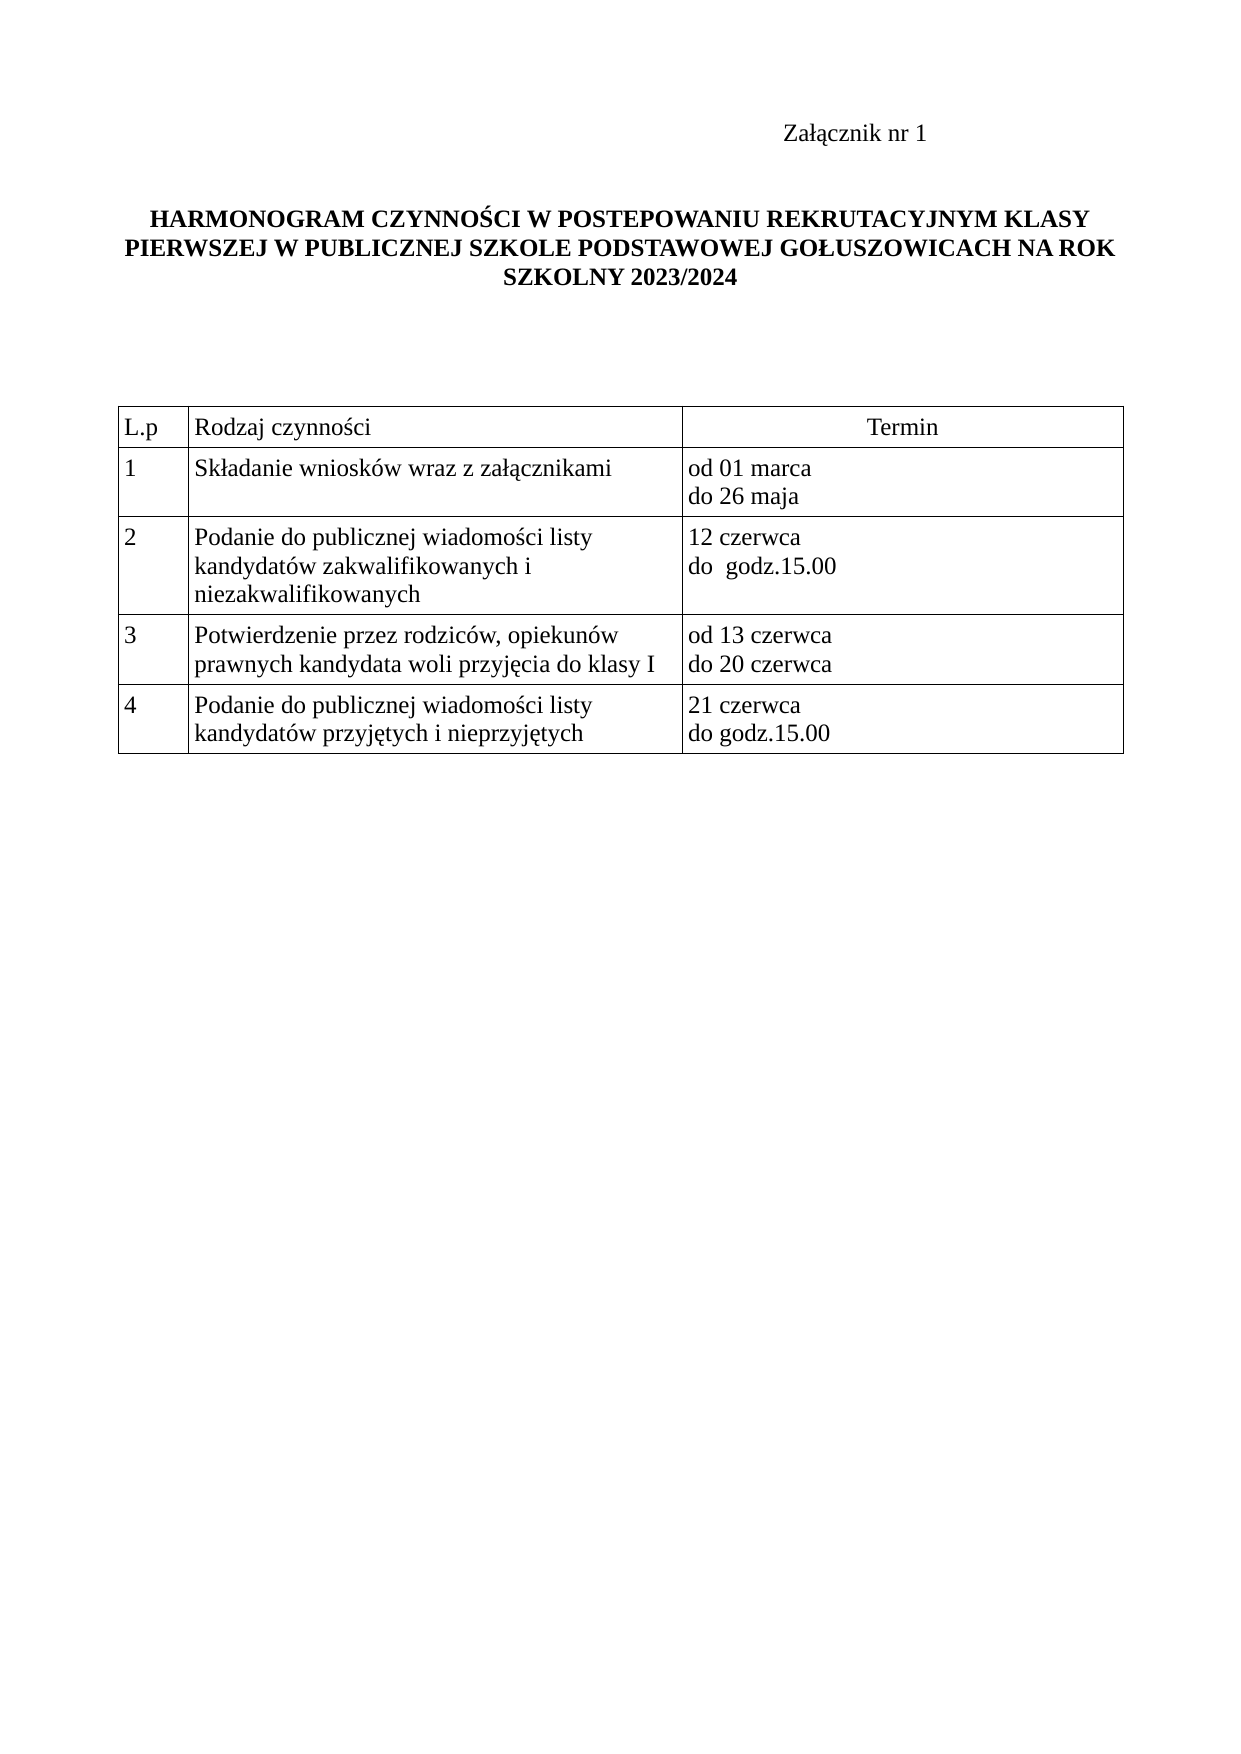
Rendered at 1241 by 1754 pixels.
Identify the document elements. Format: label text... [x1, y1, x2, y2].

table_cell 21 czerwca do godz.15.00 [683, 685, 1123, 753]
table_header Termin [683, 407, 1123, 446]
text Załącznik nr 1 [118, 118, 1122, 147]
table_cell 3 [119, 615, 188, 683]
table_cell Podanie do publicznej wiadomości listy kandydatów przyjętych i nieprzyjętych [189, 685, 682, 753]
table_cell Podanie do publicznej wiadomości listy kandydatów zakwalifikowanych i niezakwalifikowanych [189, 517, 682, 614]
table_cell od 01 marca do 26 maja [683, 448, 1123, 516]
table_header Rodzaj czynności [189, 407, 682, 446]
table_cell od 13 czerwca do 20 czerwca [683, 615, 1123, 683]
table_cell 4 [119, 685, 188, 753]
table_cell Składanie wniosków wraz z załącznikami [189, 448, 682, 516]
table_header L.p [119, 407, 188, 446]
table_cell 12 czerwca do godz.15.00 [683, 517, 1123, 614]
table_cell 1 [119, 448, 188, 516]
table_cell 2 [119, 517, 188, 614]
text HARMONOGRAM CZYNNOŚCI W POSTEPOWANIU REKRUTACYJNYM KLASY PIERWSZEJ W PUBLICZNEJ SZKOLE PODSTAWOWEJ GOŁUSZOWICACH NA ROK SZKOLNY 2023/2024 [118, 204, 1122, 291]
table_cell Potwierdzenie przez rodziców, opiekunów prawnych kandydata woli przyjęcia do klasy I [189, 615, 682, 683]
